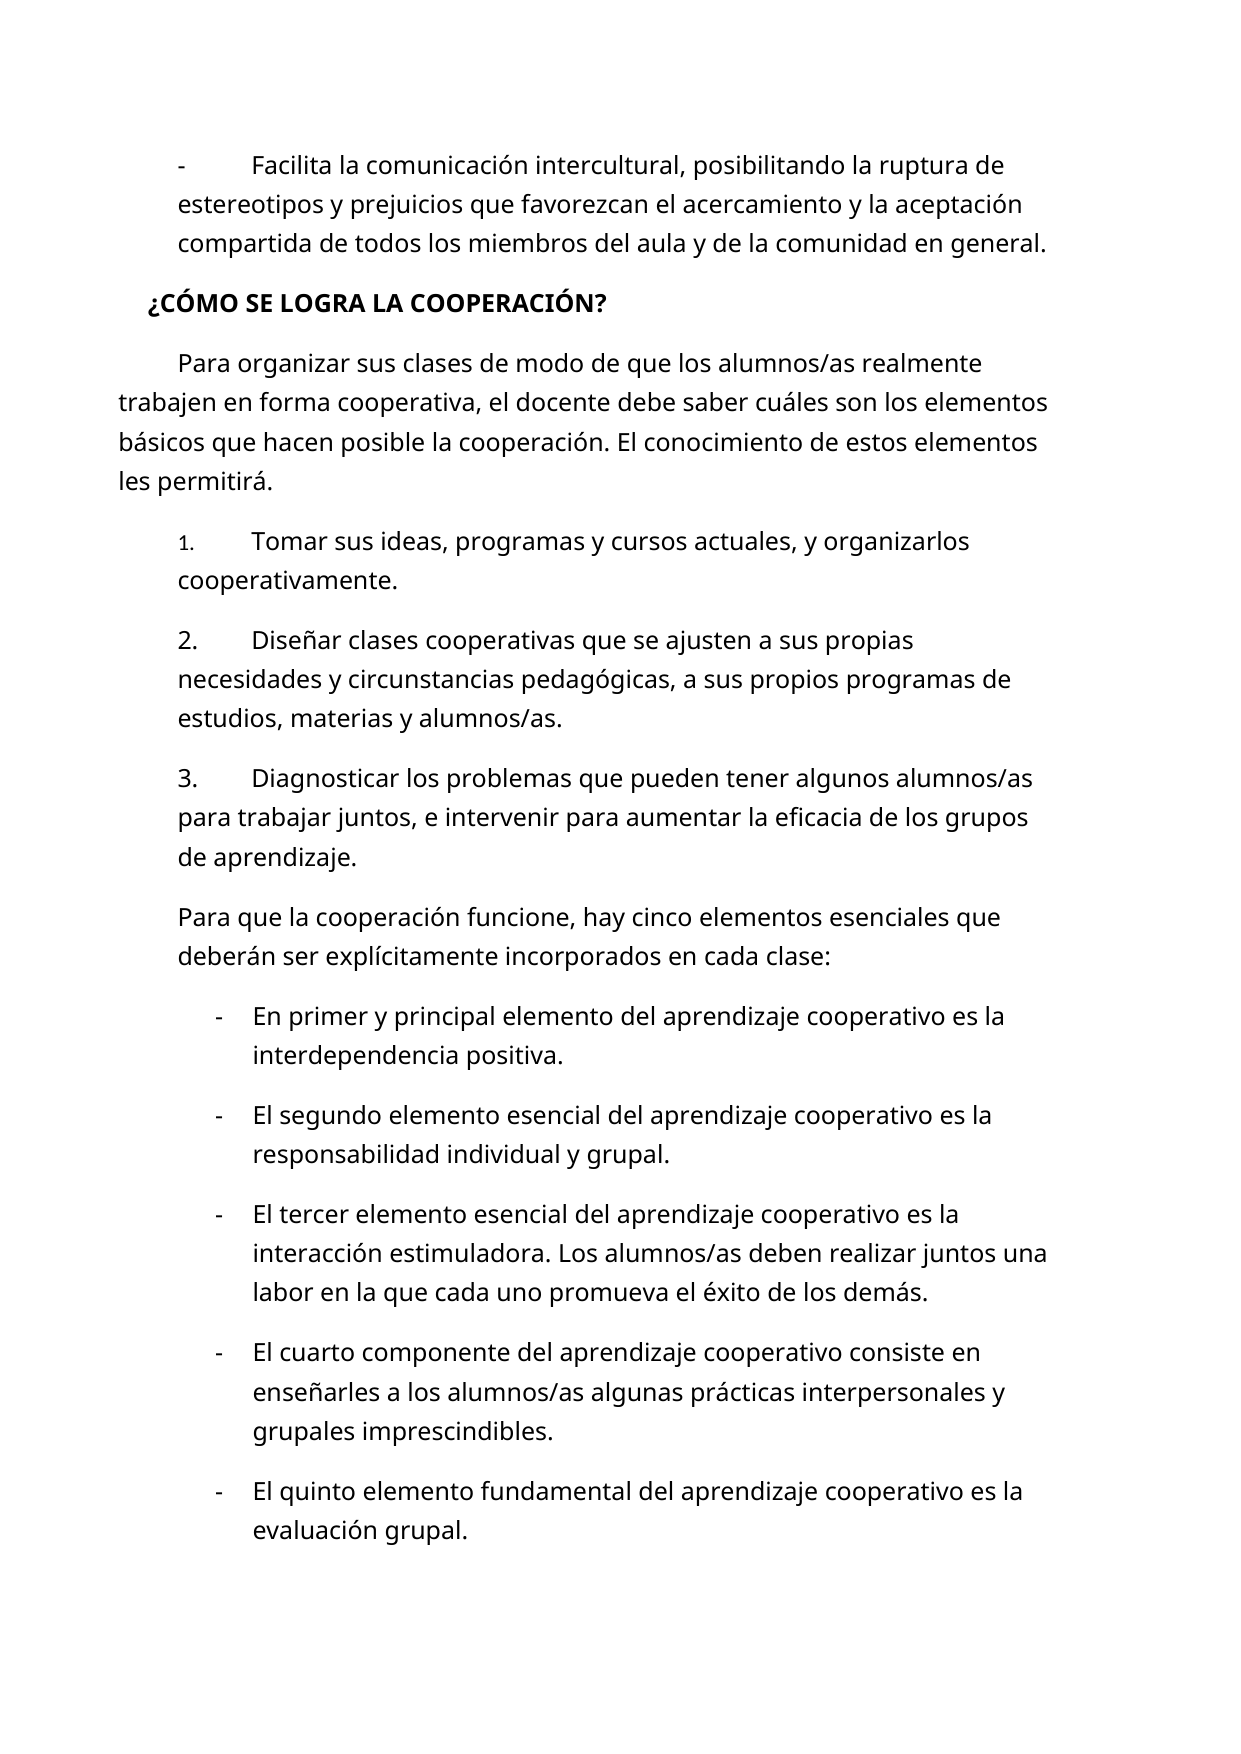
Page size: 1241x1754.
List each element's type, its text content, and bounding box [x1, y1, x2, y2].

list El quinto elemento fundamental del aprendizaje cooperativo es la evaluación grupal. [215, 1473, 1063, 1547]
list El tercer elemento esencial del aprendizaje cooperativo es la interacción estimuladora. Los alumnos/as deben realizar juntos una labor en la que cada uno promueva el éxito de los demás. [215, 1197, 1063, 1309]
list El segundo elemento esencial del aprendizaje cooperativo es la responsabilidad individual y grupal. [215, 1098, 1063, 1171]
list Diseñar clases cooperativas que se ajusten a sus propias necesidades y circunstancias pedagógicas, a sus propios programas de estudios, materias y alumnos/as. [177, 623, 1063, 735]
list Facilita la comunicación intercultural, posibilitando la ruptura de estereotipos y prejuicios que favorezcan el acercamiento y la aceptación compartida de todos los miembros del aula y de la comunidad en general. [177, 148, 1063, 260]
text ¿CÓMO SE LOGRA LA COOPERACIÓN? [118, 286, 1063, 320]
list En primer y principal elemento del aprendizaje cooperativo es la interdependencia positiva. [215, 998, 1063, 1072]
list Tomar sus ideas, programas y cursos actuales, y organizarlos cooperativamente. [177, 523, 1063, 597]
text Para que la cooperación funcione, hay cinco elementos esenciales que deberán ser explícitamente incorporados en cada clase: [177, 899, 1063, 972]
list Diagnosticar los problemas que pueden tener algunos alumnos/as para trabajar juntos, e intervenir para aumentar la eficacia de los grupos de aprendizaje. [177, 761, 1063, 873]
list El cuarto componente del aprendizaje cooperativo consiste en enseñarles a los alumnos/as algunas prácticas interpersonales y grupales imprescindibles. [215, 1335, 1063, 1447]
text Para organizar sus clases de modo de que los alumnos/as realmente trabajen en forma cooperativa, el docente debe saber cuáles son los elementos básicos que hacen posible la cooperación. El conocimiento de estos elementos les permitirá. [118, 346, 1063, 497]
